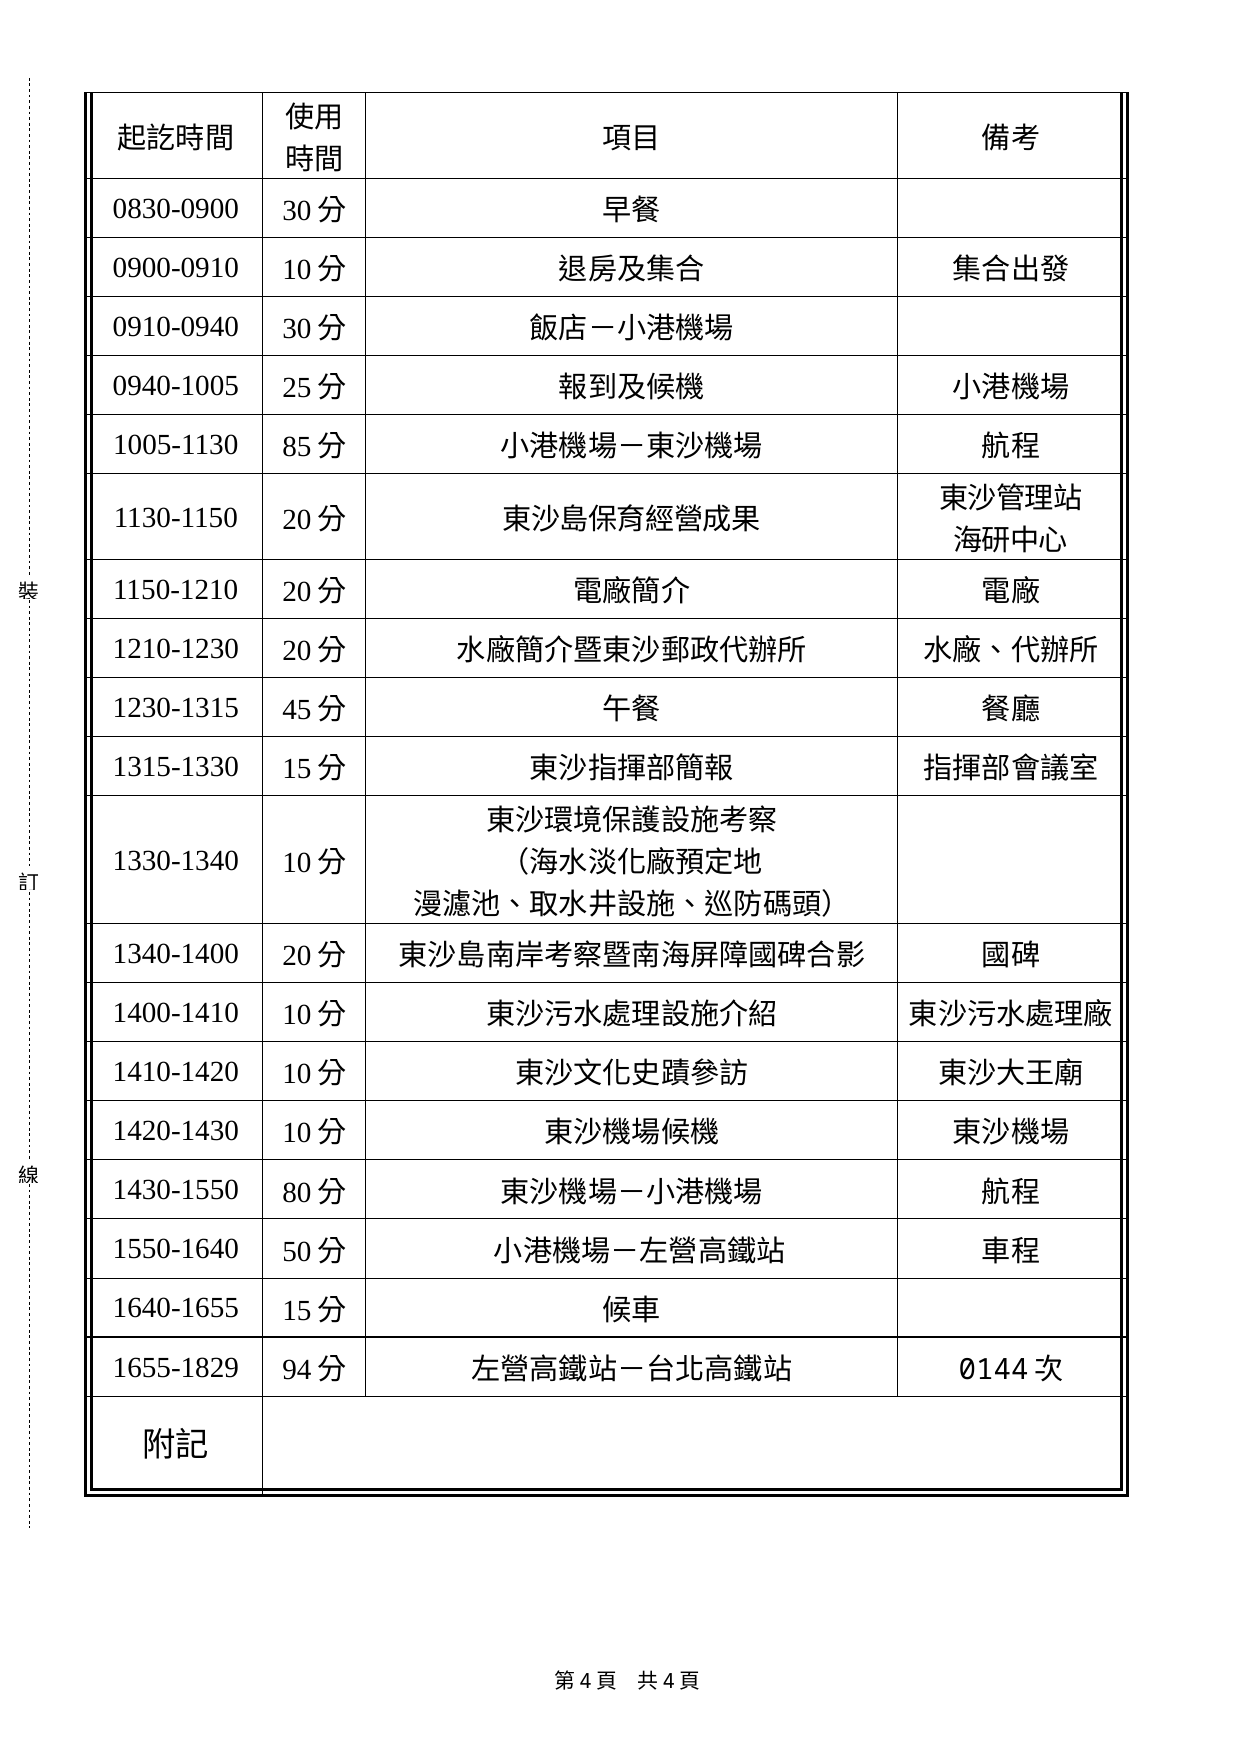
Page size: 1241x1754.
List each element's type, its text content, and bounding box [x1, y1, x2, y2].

table_cell 水廠、代辦所 [898, 619, 1120, 677]
table_cell 東沙機場 [898, 1101, 1120, 1159]
table_cell [898, 1279, 1120, 1336]
table_cell 10分 [263, 796, 365, 923]
table_cell 東沙管理站 海研中心 [898, 474, 1120, 559]
table_cell 1640-1655 [93, 1279, 262, 1336]
table_cell 20分 [263, 560, 365, 618]
table_cell 東沙機場－小港機場 [366, 1160, 897, 1218]
table_cell [263, 1397, 1120, 1488]
table_cell 10分 [263, 983, 365, 1041]
table_cell 1330-1340 [93, 796, 262, 923]
table_cell 左營高鐵站－台北高鐵站 [366, 1338, 897, 1396]
table_cell 0910-0940 [93, 297, 262, 355]
table_cell 東沙污水處理廠 [898, 983, 1120, 1041]
table_cell 附記 [93, 1397, 262, 1488]
table_cell 東沙島南岸考察暨南海屏障國碑合影 [366, 924, 897, 982]
table_cell 東沙污水處理設施介紹 [366, 983, 897, 1041]
table_cell 使用 時間 [263, 93, 365, 178]
table_cell 電廠簡介 [366, 560, 897, 618]
table_cell 小港機場－左營高鐵站 [366, 1219, 897, 1277]
table_cell 項目 [366, 93, 897, 178]
table_cell 指揮部會議室 [898, 737, 1120, 795]
table_cell 50分 [263, 1219, 365, 1277]
table_cell 1210-1230 [93, 619, 262, 677]
table_cell 報到及候機 [366, 356, 897, 414]
table_cell 候車 [366, 1279, 897, 1336]
table_cell 10分 [263, 1042, 365, 1100]
table_cell [898, 179, 1120, 237]
table_cell 1130-1150 [93, 474, 262, 559]
table_cell 1655-1829 [93, 1338, 262, 1396]
table_cell 0144次 [898, 1338, 1120, 1396]
table_cell 退房及集合 [366, 238, 897, 296]
table_cell 航程 [898, 415, 1120, 473]
table_cell 0940-1005 [93, 356, 262, 414]
table_cell 國碑 [898, 924, 1120, 982]
table_cell 1400-1410 [93, 983, 262, 1041]
table_cell [898, 297, 1120, 355]
table_cell 早餐 [366, 179, 897, 237]
table_cell 備考 [898, 93, 1120, 178]
table_cell 80分 [263, 1160, 365, 1218]
table_cell 1550-1640 [93, 1219, 262, 1277]
table_cell 小港機場 [898, 356, 1120, 414]
table_cell 85分 [263, 415, 365, 473]
table_cell 15分 [263, 1279, 365, 1336]
table_cell 1230-1315 [93, 678, 262, 736]
table_cell 1005-1130 [93, 415, 262, 473]
table_cell 集合出發 [898, 238, 1120, 296]
table_cell 小港機場－東沙機場 [366, 415, 897, 473]
table_cell [898, 796, 1120, 923]
table_cell 15分 [263, 737, 365, 795]
table_cell 1430-1550 [93, 1160, 262, 1218]
table_cell 午餐 [366, 678, 897, 736]
table_cell 航程 [898, 1160, 1120, 1218]
table_cell 東沙大王廟 [898, 1042, 1120, 1100]
table_cell 25分 [263, 356, 365, 414]
table_cell 20分 [263, 924, 365, 982]
table_cell 東沙島保育經營成果 [366, 474, 897, 559]
table_cell 東沙指揮部簡報 [366, 737, 897, 795]
table_cell 電廠 [898, 560, 1120, 618]
table_cell 車程 [898, 1219, 1120, 1277]
table_cell 飯店－小港機場 [366, 297, 897, 355]
table_cell 10分 [263, 1101, 365, 1159]
table_cell 東沙文化史蹟參訪 [366, 1042, 897, 1100]
table_cell 餐廳 [898, 678, 1120, 736]
table_cell 94分 [263, 1338, 365, 1396]
table_cell 0900-0910 [93, 238, 262, 296]
table_cell 30分 [263, 297, 365, 355]
table_cell 1315-1330 [93, 737, 262, 795]
table_cell 1150-1210 [93, 560, 262, 618]
table_cell 1340-1400 [93, 924, 262, 982]
table_cell 45分 [263, 678, 365, 736]
table_cell 水廠簡介暨東沙郵政代辦所 [366, 619, 897, 677]
table_cell 東沙機場候機 [366, 1101, 897, 1159]
table_cell 東沙環境保護設施考察 （海水淡化廠預定地 漫濾池、取水井設施、巡防碼頭） [366, 796, 897, 923]
table_cell 10分 [263, 238, 365, 296]
table_cell 20分 [263, 619, 365, 677]
table_cell 0830-0900 [93, 179, 262, 237]
table_cell 1410-1420 [93, 1042, 262, 1100]
table_cell 20分 [263, 474, 365, 559]
table_cell 30分 [263, 179, 365, 237]
table_cell 1420-1430 [93, 1101, 262, 1159]
table_cell 起訖時間 [93, 93, 262, 178]
